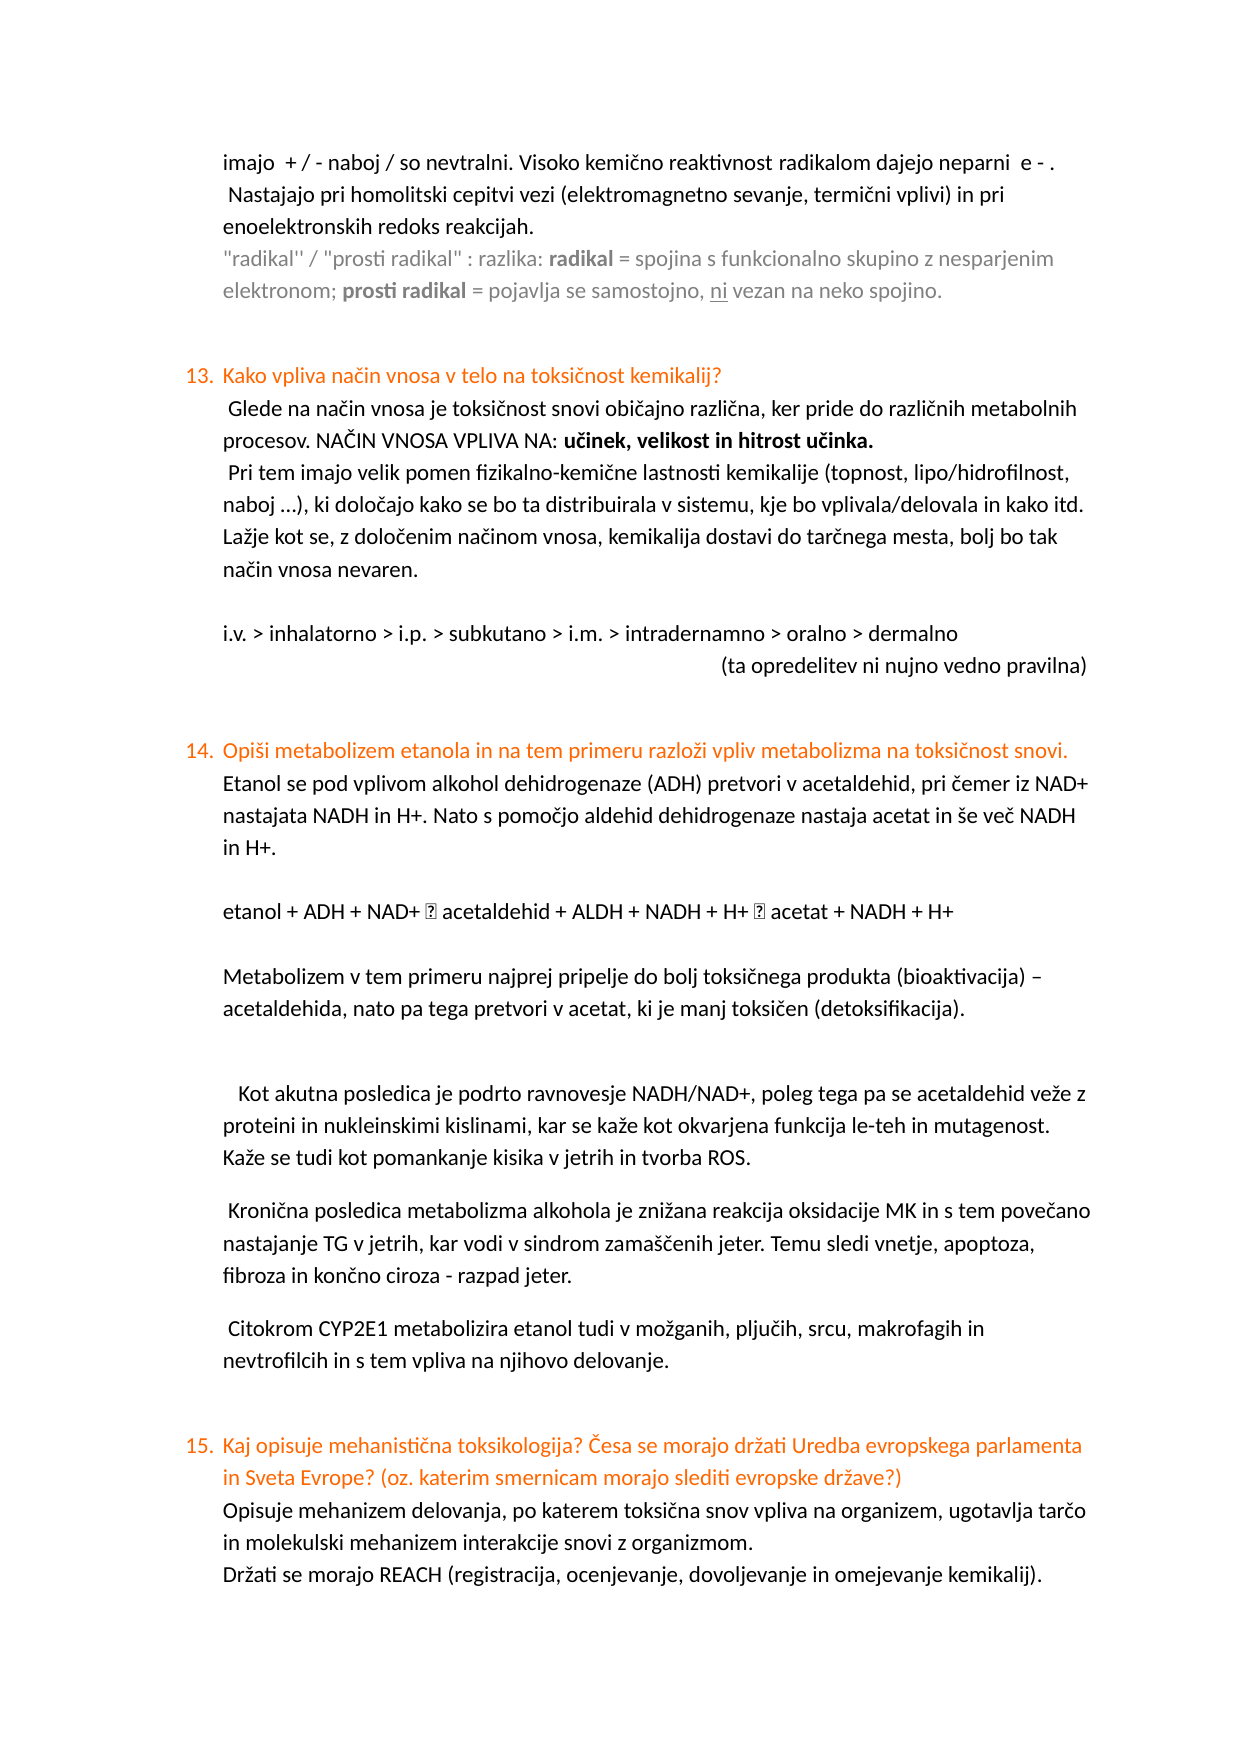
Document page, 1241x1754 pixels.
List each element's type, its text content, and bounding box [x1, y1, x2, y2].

list Opiši metabolizem etanola in na tem primeru razloži vpliv metabolizma na toksičnost snovi. Etanol se pod vplivom alkohol dehidrogenaze (ADH) pretvori v acetaldehid, pri čemer iz NAD+ nastajata NADH in H+. Nato s pomočjo aldehid dehidrogenaze nastaja acetat in še več NADH in H+. etanol + ADH + NAD+  acetaldehid + ALDH + NADH + H+  acetat + NADH + H+ Metabolizem v tem primeru najprej pripelje do bolj toksičnega produkta (bioaktivacija) – acetaldehida, nato pa tega pretvori v acetat, ki je manj toksičen (detoksifikacija). [185, 736, 1093, 1022]
list Kaj opisuje mehanistična toksikologija? Česa se morajo držati Uredba evropskega parlamenta in Sveta Evrope? (oz. katerim smernicam morajo slediti evropske države?) Opisuje mehanizem delovanja, po katerem toksična snov vpliva na organizem, ugotavlja tarčo in molekulski mehanizem interakcije snovi z organizmom. Držati se morajo REACH (registracija, ocenjevanje, dovoljevanje in omejevanje kemikalij). [185, 1431, 1093, 1588]
list Kako vpliva način vnosa v telo na toksičnost kemikalij? Glede na način vnosa je toksičnost snovi običajno različna, ker pride do različnih metabolnih procesov. NAČIN VNOSA VPLIVA NA: učinek, velikost in hitrost učinka. Pri tem imajo velik pomen fizikalno-kemične lastnosti kemikalije (topnost, lipo/hidrofilnost, naboj …), ki določajo kako se bo ta distribuirala v sistemu, kje bo vplivala/delovala in kako itd. Lažje kot se, z določenim načinom vnosa, kemikalija dostavi do tarčnega mesta, bolj bo tak način vnosa nevaren. i.v. > inhalatorno > i.p. > subkutano > i.m. > intradernamno > oralno > dermalno (ta opredelitev ni nujno vedno pravilna) [185, 362, 1093, 711]
text Kot akutna posledica je podrto ravnovesje NADH/NAD+, poleg tega pa se acetaldehid veže z proteini in nukleinskimi kislinami, kar se kaže kot okvarjena funkcija le-teh in mutagenost. Kaže se tudi kot pomankanje kisika v jetrih in tvorba ROS. [223, 1047, 1093, 1172]
text Kronična posledica metabolizma alkohola je znižana reakcija oksidacije MK in s tem povečano nastajanje TG v jetrih, kar vodi v sindrom zamaščenih jeter. Temu sledi vnetje, apoptoza, fibroza in končno ciroza - razpad jeter. [223, 1197, 1093, 1289]
list imajo + / - naboj / so nevtralni. Visoko kemično reaktivnost radikalom dajejo neparni e - . Nastajajo pri homolitski cepitvi vezi (elektromagnetno sevanje, termični vplivi) in pri enoelektronskih redoks reakcijah. "radikal'' / "prosti radikal" : razlika: radikal = spojina s funkcionalno skupino z nesparjenim elektronom; prosti radikal = pojavlja se samostojno, ni vezan na neko spojino. [185, 148, 1093, 337]
text Citokrom CYP2E1 metabolizira etanol tudi v možganih, pljučih, srcu, makrofagih in nevtrofilcih in s tem vpliva na njihovo delovanje. [223, 1314, 1093, 1406]
